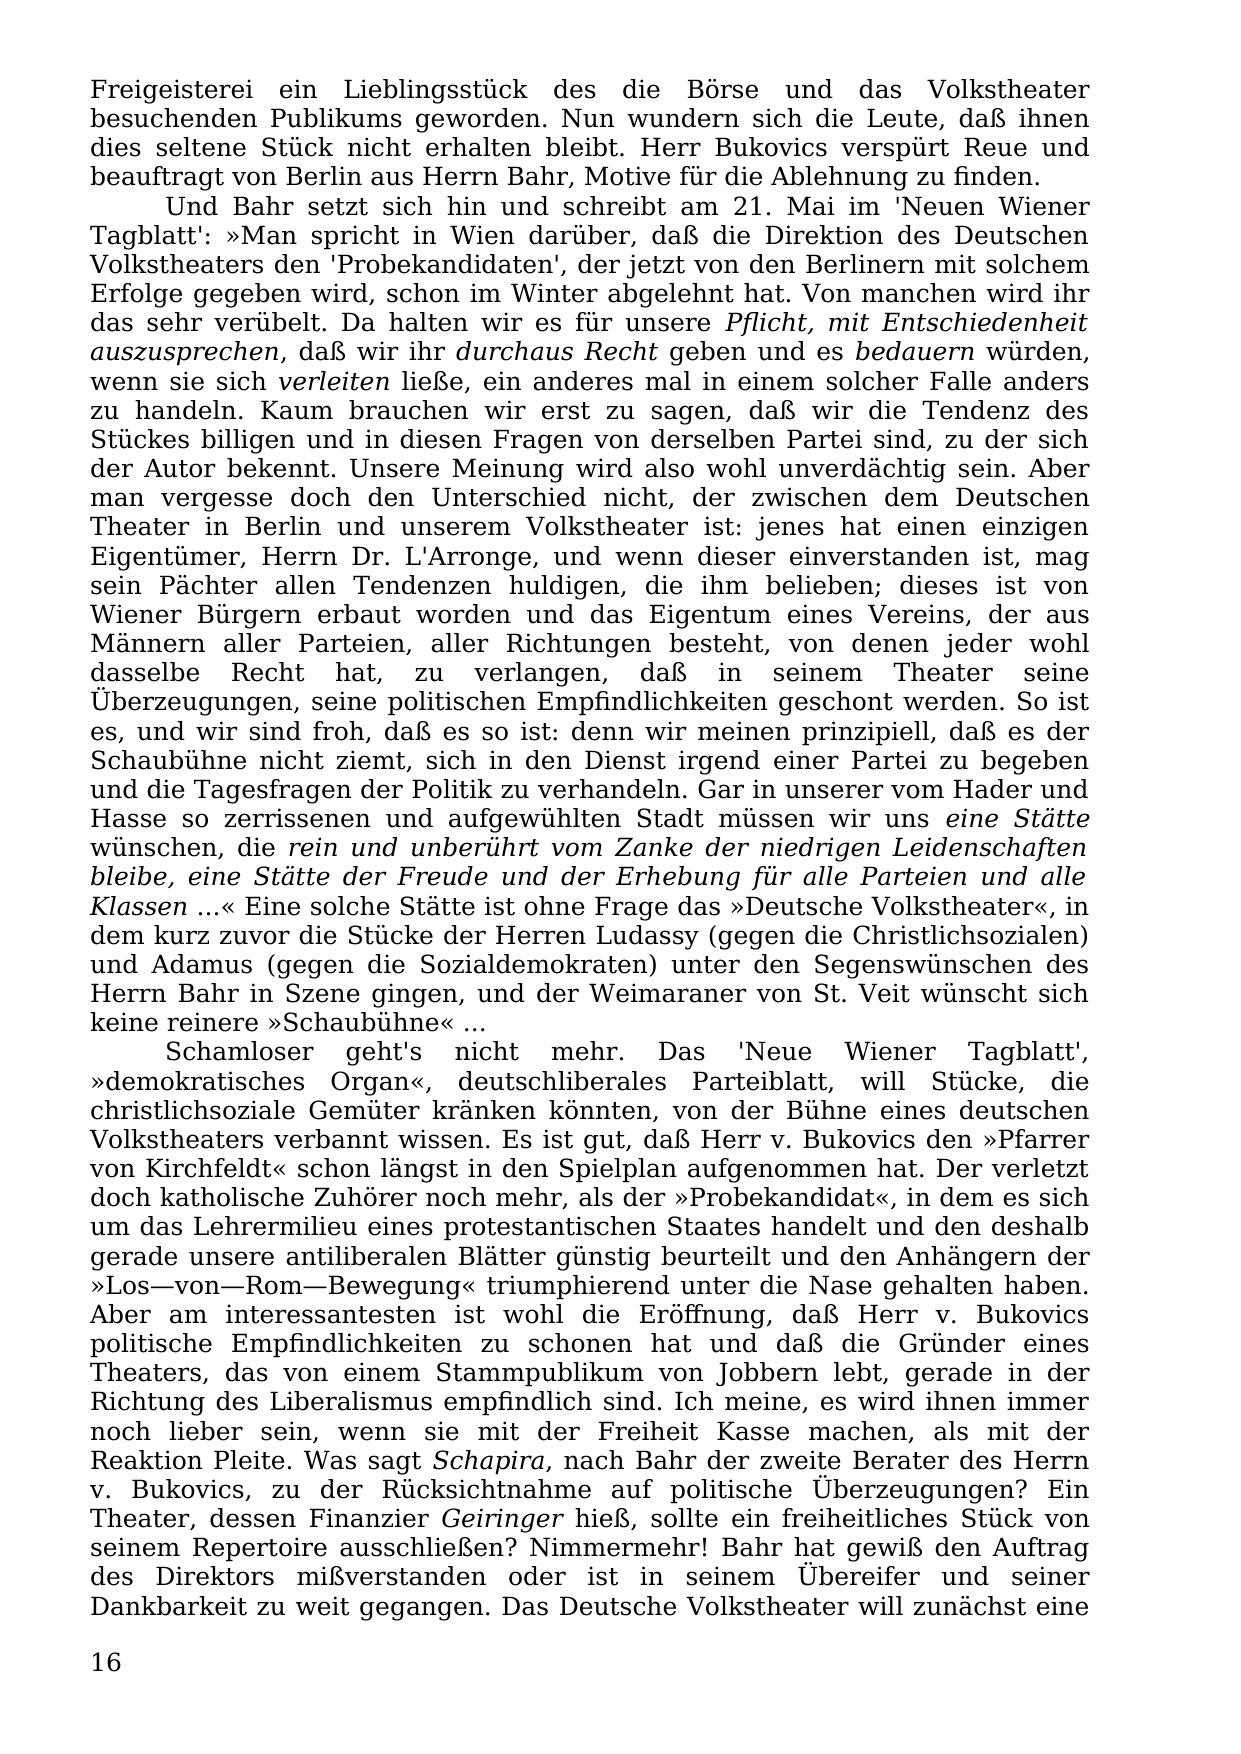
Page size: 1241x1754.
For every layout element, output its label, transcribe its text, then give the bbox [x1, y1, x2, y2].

text Schamloser geht's nicht mehr. Das 'Neue Wiener Tagblatt', »demokratisches Organ«, deutschliberales Parteiblatt, will Stücke, die christlichsoziale Gemüter kränken könnten, von der Bühne eines deutschen Volkstheaters verbannt wissen. Es ist gut, daß Herr v. Bukovics den »Pfarrer von Kirchfeldt« schon längst in den Spielplan aufgenommen hat. Der verletzt doch katholische Zuhörer noch mehr, als der »Probekandidat«, in dem es sich um das Lehrermilieu eines protestantischen Staates handelt und den deshalb gerade unsere antiliberalen Blätter günstig beurteilt und den Anhängern der »Los—von—Rom—Bewegung« triumphierend unter die Nase gehalten haben. Aber am interessantesten ist wohl die Eröffnung, daß Herr v. Bukovics politische Empfindlichkeiten zu schonen hat und daß die Gründer eines Theaters, das von einem Stammpublikum von Jobbern lebt, gerade in der Richtung des Liberalismus empfindlich sind. Ich meine, es wird ihnen immer noch lieber sein, wenn sie mit der Freiheit Kasse machen, als mit der Reaktion Pleite. Was sagt Schapira, nach Bahr der zweite Berater des Herrn v. Bukovics, zu der Rücksichtnahme auf politische Überzeugungen? Ein Theater, dessen Finanzier Geiringer hieß, sollte ein freiheitliches Stück von seinem Repertoire ausschließen? Nimmermehr! Bahr hat gewiß den Auftrag des Direktors mißverstanden oder ist in seinem Übereifer und seiner Dankbarkeit zu weit gegangen. Das Deutsche Volkstheater will zunächst eine [90, 1037, 1091, 1621]
text Und Bahr setzt sich hin und schreibt am 21. Mai im 'Neuen Wiener Tagblatt': »Man spricht in Wien darüber, daß die Direktion des Deutschen Volkstheaters den 'Probekandidaten', der jetzt von den Berlinern mit solchem Erfolge gegeben wird, schon im Winter abgelehnt hat. Von manchen wird ihr das sehr verübelt. Da halten wir es für unsere Pflicht, mit Entschiedenheit auszusprechen, daß wir ihr durchaus Recht geben und es bedauern würden, wenn sie sich verleiten ließe, ein anderes mal in einem solcher Falle anders zu handeln. Kaum brauchen wir erst zu sagen, daß wir die Tendenz des Stückes billigen und in diesen Fragen von derselben Partei sind, zu der sich der Autor bekennt. Unsere Meinung wird also wohl unverdächtig sein. Aber man vergesse doch den Unterschied nicht, der zwischen dem Deutschen Theater in Berlin und unserem Volkstheater ist: jenes hat einen einzigen Eigentümer, Herrn Dr. L'Arronge, und wenn dieser einverstanden ist, mag sein Pächter allen Tendenzen huldigen, die ihm belieben; dieses ist von Wiener Bürgern erbaut worden und das Eigentum eines Vereins, der aus Männern aller Parteien, aller Richtungen besteht, von denen jeder wohl dasselbe Recht hat, zu verlangen, daß in seinem Theater seine Überzeugungen, seine politischen Empfindlichkeiten geschont werden. So ist es, und wir sind froh, daß es so ist: denn wir meinen prinzipiell, daß es der Schaubühne nicht ziemt, sich in den Dienst irgend einer Partei zu begeben und die Tagesfragen der Politik zu verhandeln. Gar in unserer vom Hader und Hasse so zerrissenen und aufgewühlten Stadt müssen wir uns eine Stätte wünschen, die rein und unberührt vom Zanke der niedrigen Leidenschaften bleibe, eine Stätte der Freude und der Erhebung für alle Parteien und alle Klassen ...« Eine solche Stätte ist ohne Frage das »Deutsche Volkstheater«, in dem kurz zuvor die Stücke der Herren Ludassy (gegen die Christlichsozialen) und Adamus (gegen die Sozialdemokraten) unter den Segenswünschen des Herrn Bahr in Szene gingen, und der Weimaraner von St. Veit wünscht sich keine reinere »Schaubühne« ... [90, 192, 1091, 1037]
text Freigeisterei ein Lieblingsstück des die Börse und das Volkstheater besuchenden Publikums geworden. Nun wundern sich die Leute, daß ihnen dies seltene Stück nicht erhalten bleibt. Herr Bukovics verspürt Reue und beauftragt von Berlin aus Herrn Bahr, Motive für die Ablehnung zu finden. [90, 75, 1091, 192]
